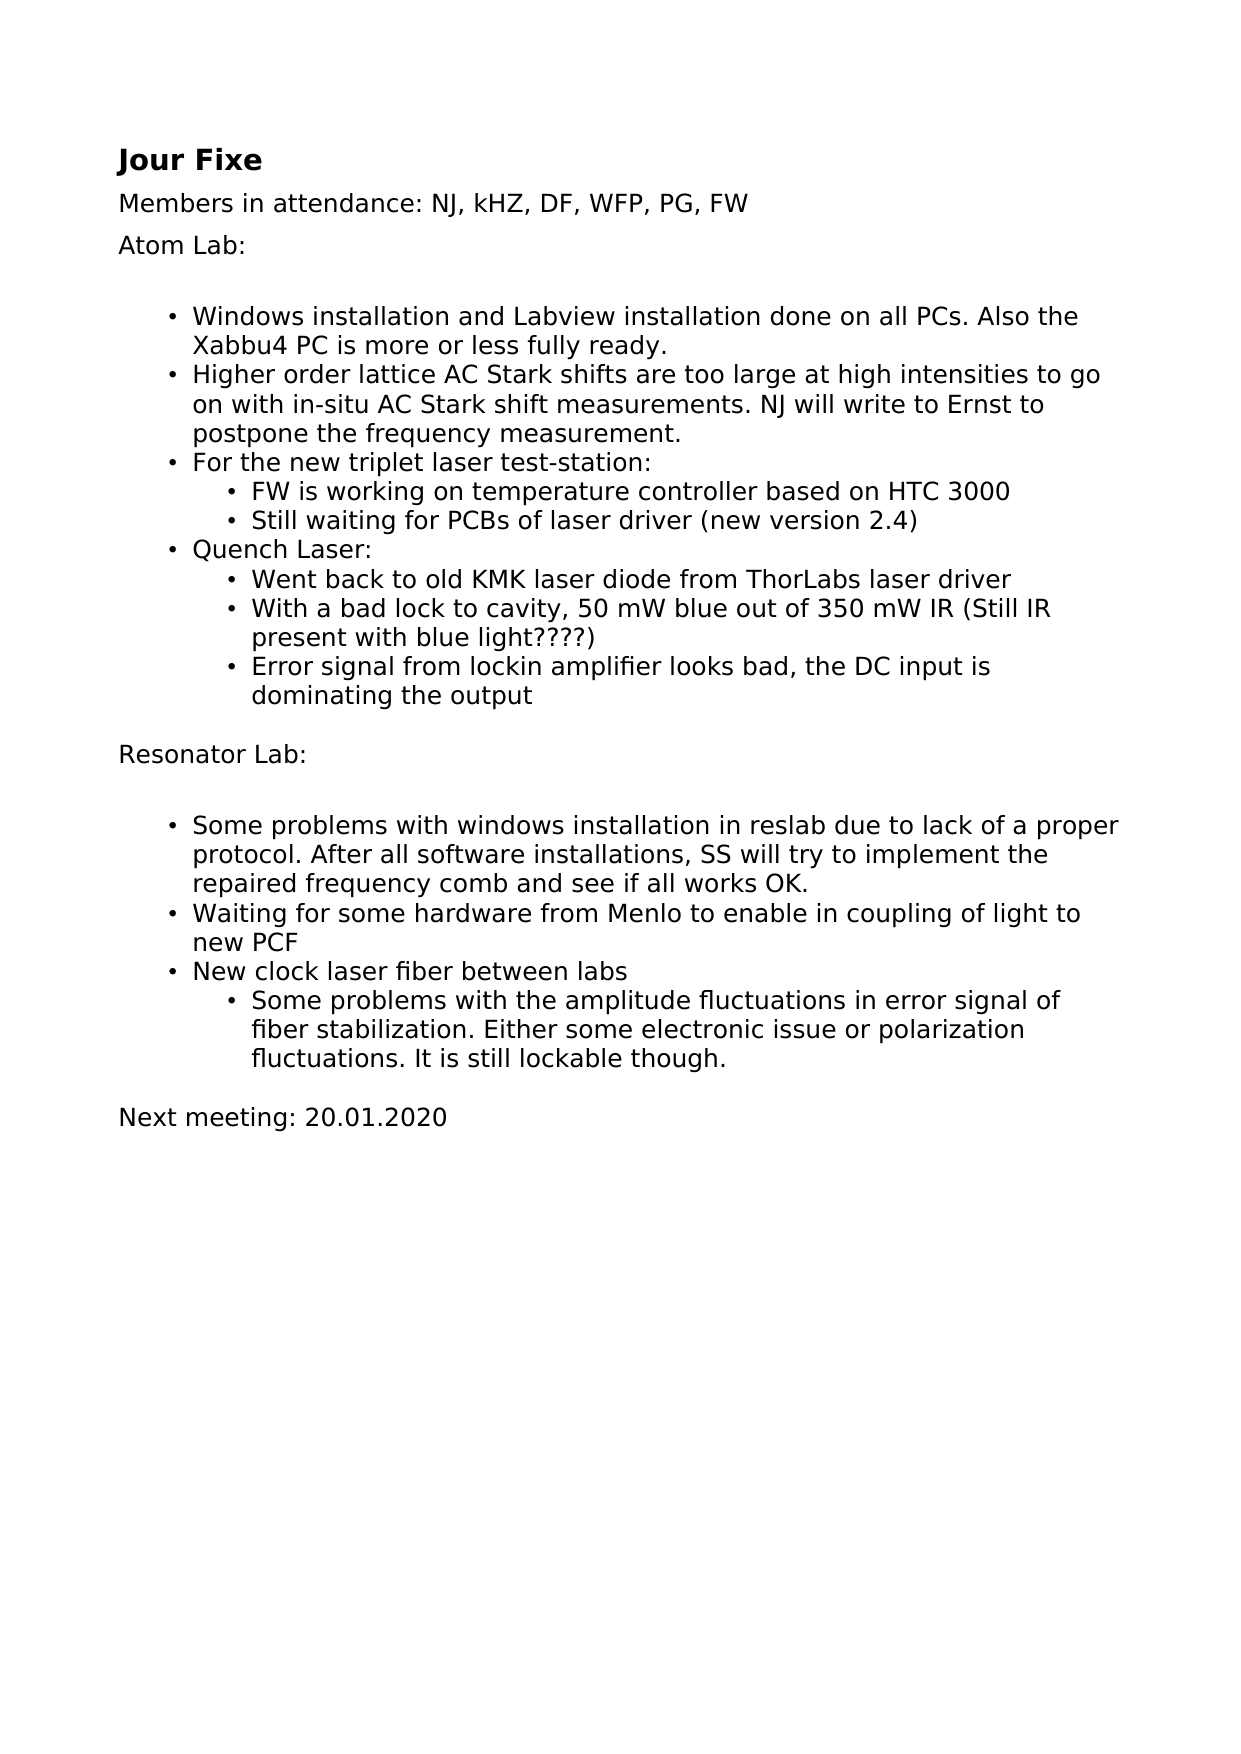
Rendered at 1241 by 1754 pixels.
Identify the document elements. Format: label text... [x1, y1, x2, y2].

list Windows installation and Labview installation done on all PCs. Also the Xabbu4 PC is more or less fully ready. [177, 302, 1122, 361]
list New clock laser fiber between labs [177, 957, 1122, 986]
list Some problems with the amplitude fluctuations in error signal of fiber stabilization. Either some electronic issue or polarization fluctuations. It is still lockable though. [236, 986, 1122, 1074]
text Resonator Lab: [118, 740, 1122, 769]
list Still waiting for PCBs of laser driver (new version 2.4) [236, 507, 1122, 536]
subtitle Jour Fixe [118, 143, 1122, 177]
list FW is working on temperature controller based on HTC 3000 [236, 477, 1122, 507]
list Waiting for some hardware from Menlo to enable in coupling of light to new PCF [177, 899, 1122, 957]
text Members in attendance: NJ, kHZ, DF, WFP, PG, FW [118, 189, 1122, 219]
list Some problems with windows installation in reslab due to lack of a proper protocol. After all software installations, SS will try to implement the repaired frequency comb and see if all works OK. [177, 811, 1122, 899]
list For the new triplet laser test-station: [177, 448, 1122, 477]
list With a bad lock to cavity, 50 mW blue out of 350 mW IR (Still IR present with blue light????) [236, 594, 1122, 652]
list Quench Laser: [177, 536, 1122, 565]
text Atom Lab: [118, 231, 1122, 260]
text Next meeting: 20.01.2020 [118, 1103, 1122, 1132]
list Higher order lattice AC Stark shifts are too large at high intensities to go on with in-situ AC Stark shift measurements. NJ will write to Ernst to postpone the frequency measurement. [177, 361, 1122, 448]
list Error signal from lockin amplifier looks bad, the DC input is dominating the output [236, 652, 1122, 711]
list Went back to old KMK laser diode from ThorLabs laser driver [236, 565, 1122, 594]
